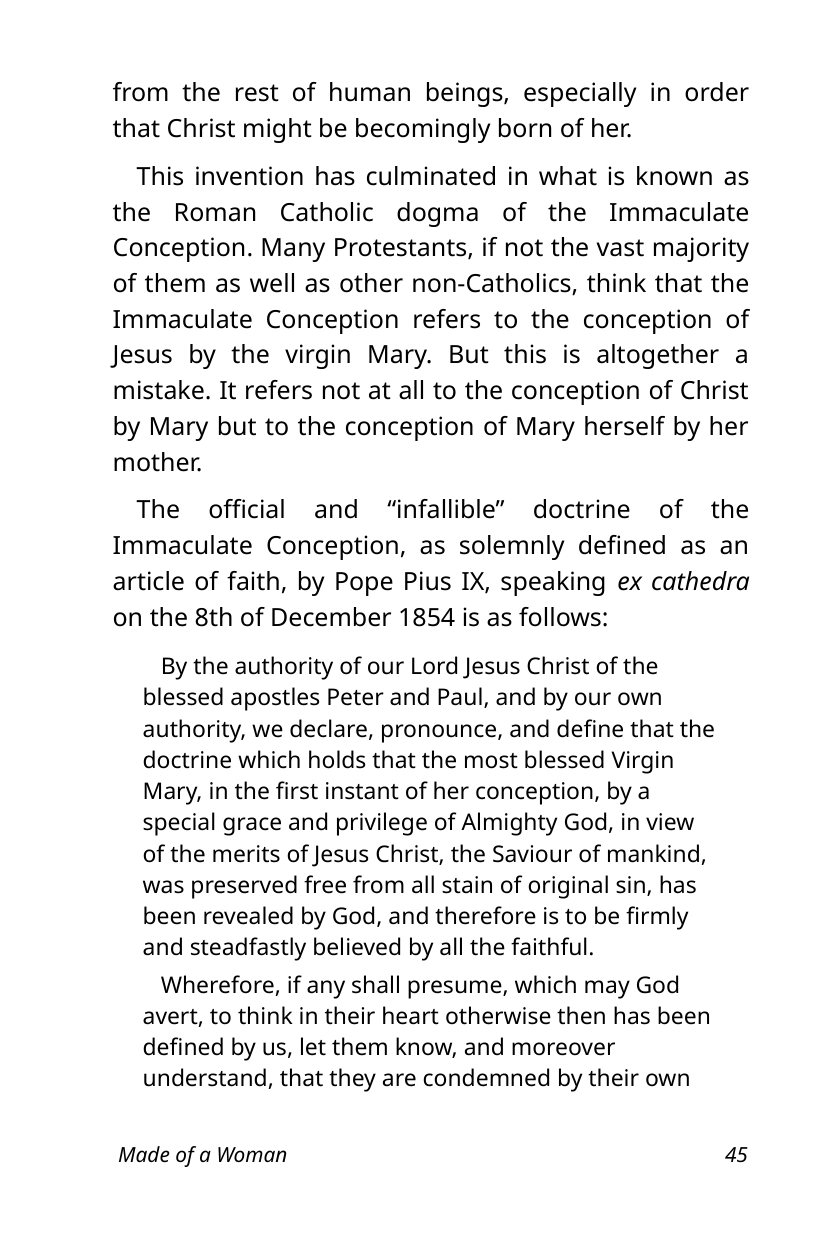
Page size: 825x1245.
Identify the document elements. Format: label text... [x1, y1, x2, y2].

text from the rest of human beings, especially in order that Christ might be becomingly born of her. [112, 75, 750, 145]
text The official and “infallible” doctrine of the Immaculate Conception, as solemnly defined as an article of faith, by Pope Pius IX, speaking ex cathedra on the 8th of December 1854 is as follows: [112, 492, 750, 633]
text By the authority of our Lord Jesus Christ of the blessed apostles Peter and Paul, and by our own authority, we declare, pronounce, and define that the doctrine which holds that the most blessed Virgin Mary, in the first instant of her conception, by a special grace and privilege of Almighty God, in view of the merits of Jesus Christ, the Saviour of mankind, was preserved free from all stain of original sin, has been revealed by God, and therefore is to be firmly and steadfastly believed by all the faithful. [142, 650, 720, 963]
text This invention has culminated in what is known as the Roman Catholic dogma of the Immaculate Conception. Many Protestants, if not the vast majority of them as well as other non-Catholics, think that the Immaculate Conception refers to the conception of Jesus by the virgin Mary. But this is altogether a mistake. It refers not at all to the conception of Christ by Mary but to the conception of Mary herself by her mother. [112, 158, 750, 478]
text Wherefore, if any shall presume, which may God avert, to think in their heart otherwise then has been defined by us, let them know, and moreover understand, that they are condemned by their own [142, 969, 720, 1094]
